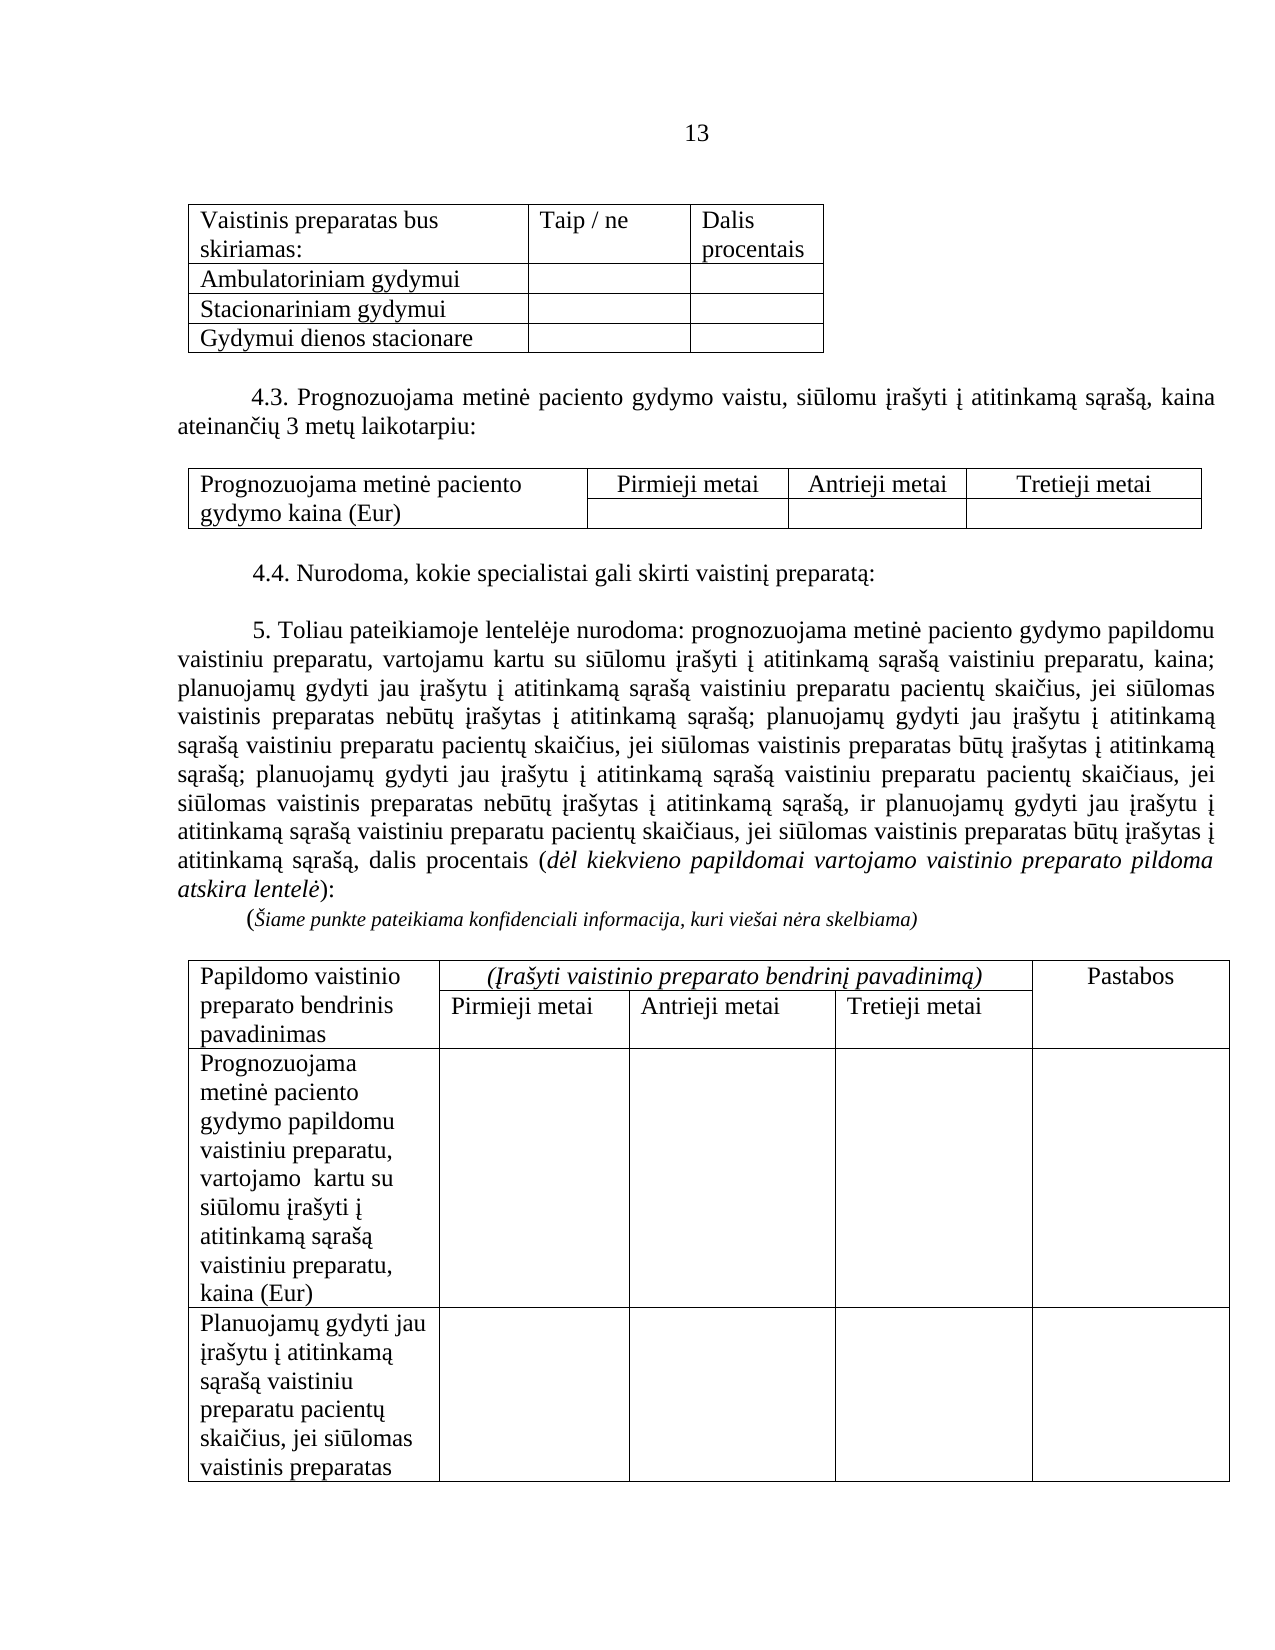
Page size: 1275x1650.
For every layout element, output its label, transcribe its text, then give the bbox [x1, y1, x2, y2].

table_cell [836, 1308, 1032, 1481]
table_header Pirmieji metai [588, 469, 788, 498]
table_cell [691, 294, 823, 322]
table_cell Planuojamų gydyti jau įrašytu į atitinkamą sąrašą vaistiniu preparatu pacientų skaičius, jei siūlomas vaistinis preparatas [189, 1308, 439, 1481]
table_header Vaistinis preparatas bus skiriamas: [189, 205, 528, 263]
text (Šiame punkte pateikiama konfidenciali informacija, kuri viešai nėra skelbiama) [177, 903, 1216, 931]
table_cell [691, 264, 823, 293]
table_cell [1033, 1308, 1229, 1481]
table_cell [588, 499, 788, 528]
table_cell Prognozuojama metinė paciento gydymo papildomu vaistiniu preparatu, vartojamo kartu su siūlomu įrašyti į atitinkamą sąrašą vaistiniu preparatu, kaina (Eur) [189, 1049, 439, 1307]
table_header Taip / ne [529, 205, 690, 263]
table_cell Gydymui dienos stacionare [189, 324, 528, 352]
text 4.3. Prognozuojama metinė paciento gydymo vaistu, siūlomu įrašyti į atitinkamą sąrašą, kaina ateinančių 3 metų laikotarpiu: [177, 382, 1216, 439]
table_cell [630, 1049, 835, 1307]
table_cell [440, 1049, 629, 1307]
table_cell [529, 264, 690, 293]
table_cell [967, 499, 1201, 528]
table_cell Tretieji metai [836, 991, 1032, 1047]
table_cell Pirmieji metai [440, 991, 629, 1047]
table_cell [691, 324, 823, 352]
table_header (Įrašyti vaistinio preparato bendrinį pavadinimą) [440, 961, 1032, 990]
table_header Tretieji metai [967, 469, 1201, 498]
table_cell [440, 1308, 629, 1481]
text 4.4. Nurodoma, kokie specialistai gali skirti vaistinį preparatą: [252, 558, 1216, 586]
text 5. Toliau pateikiamoje lentelėje nurodoma: prognozuojama metinė paciento gydymo papildomu vaistiniu preparatu, vartojamu kartu su siūlomu įrašyti į atitinkamą sąrašą vaistiniu preparatu, kaina; planuojamų gydyti jau įrašytu į atitinkamą sąrašą vaistiniu preparatu pacientų skaičius, jei siūlomas vaistinis preparatas nebūtų įrašytas į atitinkamą sąrašą; planuojamų gydyti jau įrašytu į atitinkamą sąrašą vaistiniu preparatu pacientų skaičius, jei siūlomas vaistinis preparatas būtų įrašytas į atitinkamą sąrašą; planuojamų gydyti jau įrašytu į atitinkamą sąrašą vaistiniu preparatu pacientų skaičiaus, jei siūlomas vaistinis preparatas nebūtų įrašytas į atitinkamą sąrašą, ir planuojamų gydyti jau įrašytu į atitinkamą sąrašą vaistiniu preparatu pacientų skaičiaus, jei siūlomas vaistinis preparatas būtų įrašytas į atitinkamą sąrašą, dalis procentais (dėl kiekvieno papildomai vartojamo vaistinio preparato pildoma atskira lentelė): [177, 615, 1216, 903]
table_cell [529, 324, 690, 352]
table_cell Stacionariniam gydymui [189, 294, 528, 322]
table_header Antrieji metai [789, 469, 966, 498]
table_header Papildomo vaistinio preparato bendrinis pavadinimas [189, 961, 439, 1047]
table_cell [1033, 1049, 1229, 1307]
table_header Prognozuojama metinė paciento gydymo kaina (Eur) [189, 469, 587, 528]
table_cell [630, 1308, 835, 1481]
table_cell [789, 499, 966, 528]
table_cell Antrieji metai [630, 991, 835, 1047]
table_header Pastabos [1033, 961, 1229, 1047]
table_header Dalis procentais [691, 205, 823, 263]
table_cell Ambulatoriniam gydymui [189, 264, 528, 293]
table_cell [529, 294, 690, 322]
table_cell [836, 1049, 1032, 1307]
